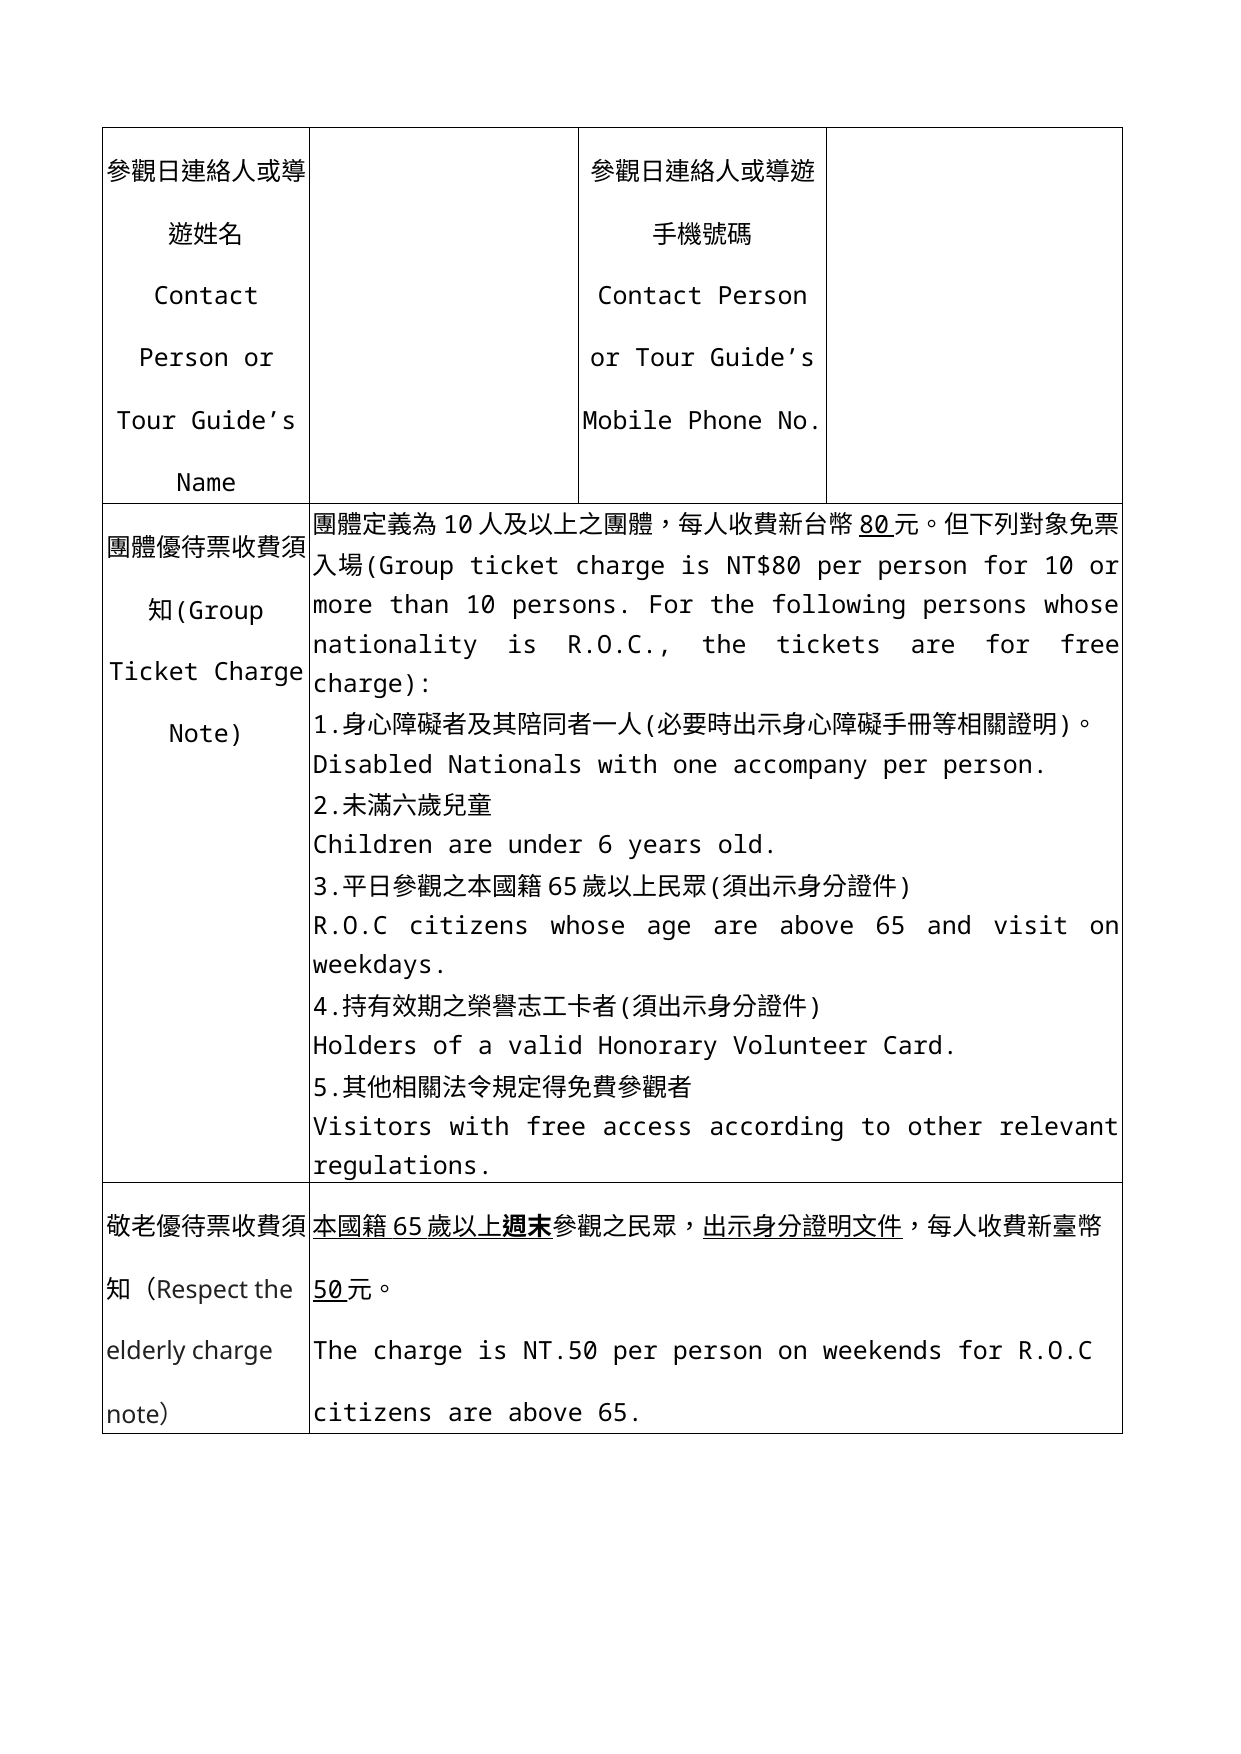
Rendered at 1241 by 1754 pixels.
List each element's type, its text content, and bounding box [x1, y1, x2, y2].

table_cell 參觀日連絡人或導遊手機號碼 Contact Person or Tour Guide’s Mobile Phone No. [579, 128, 826, 503]
table_cell 參觀日連絡人或導遊姓名 Contact Person or Tour Guide’s Name [103, 128, 309, 503]
table_cell 團體優待票收費須知(Group Ticket Charge Note) [103, 504, 309, 1182]
table_cell 敬老優待票收費須知（Respect the elderly charge note） [103, 1183, 309, 1433]
table_cell 團體定義為10人及以上之團體，每人收費新台幣80元。但下列對象免票入場(Group ticket charge is NT$80 per person for 10 or more than 10 persons. For the following persons whose nationality is R.O.C., the tickets are for free charge): 1.身心障礙者及其陪同者一人(必要時出示身心障礙手冊等相關證明)。 Disabled Nationals with one accompany per person. 2.未滿六歲兒童 Children are under 6 years old. 3.平日參觀之本國籍65歲以上民眾(須出示身分證件) R.O.C citizens whose age are above 65 and visit on weekdays. 4.持有效期之榮譽志工卡者(須出示身分證件) Holders of a valid Honorary Volunteer Card. 5.其他相關法令規定得免費參觀者 Visitors with free access according to other relevant regulations. [310, 504, 1122, 1182]
table_cell [827, 128, 1122, 503]
table_cell [310, 128, 578, 503]
table_cell 本國籍65歲以上週末參觀之民眾，出示身分證明文件，每人收費新臺幣50元。 The charge is NT.50 per person on weekends for R.O.C citizens are above 65. [310, 1183, 1122, 1433]
